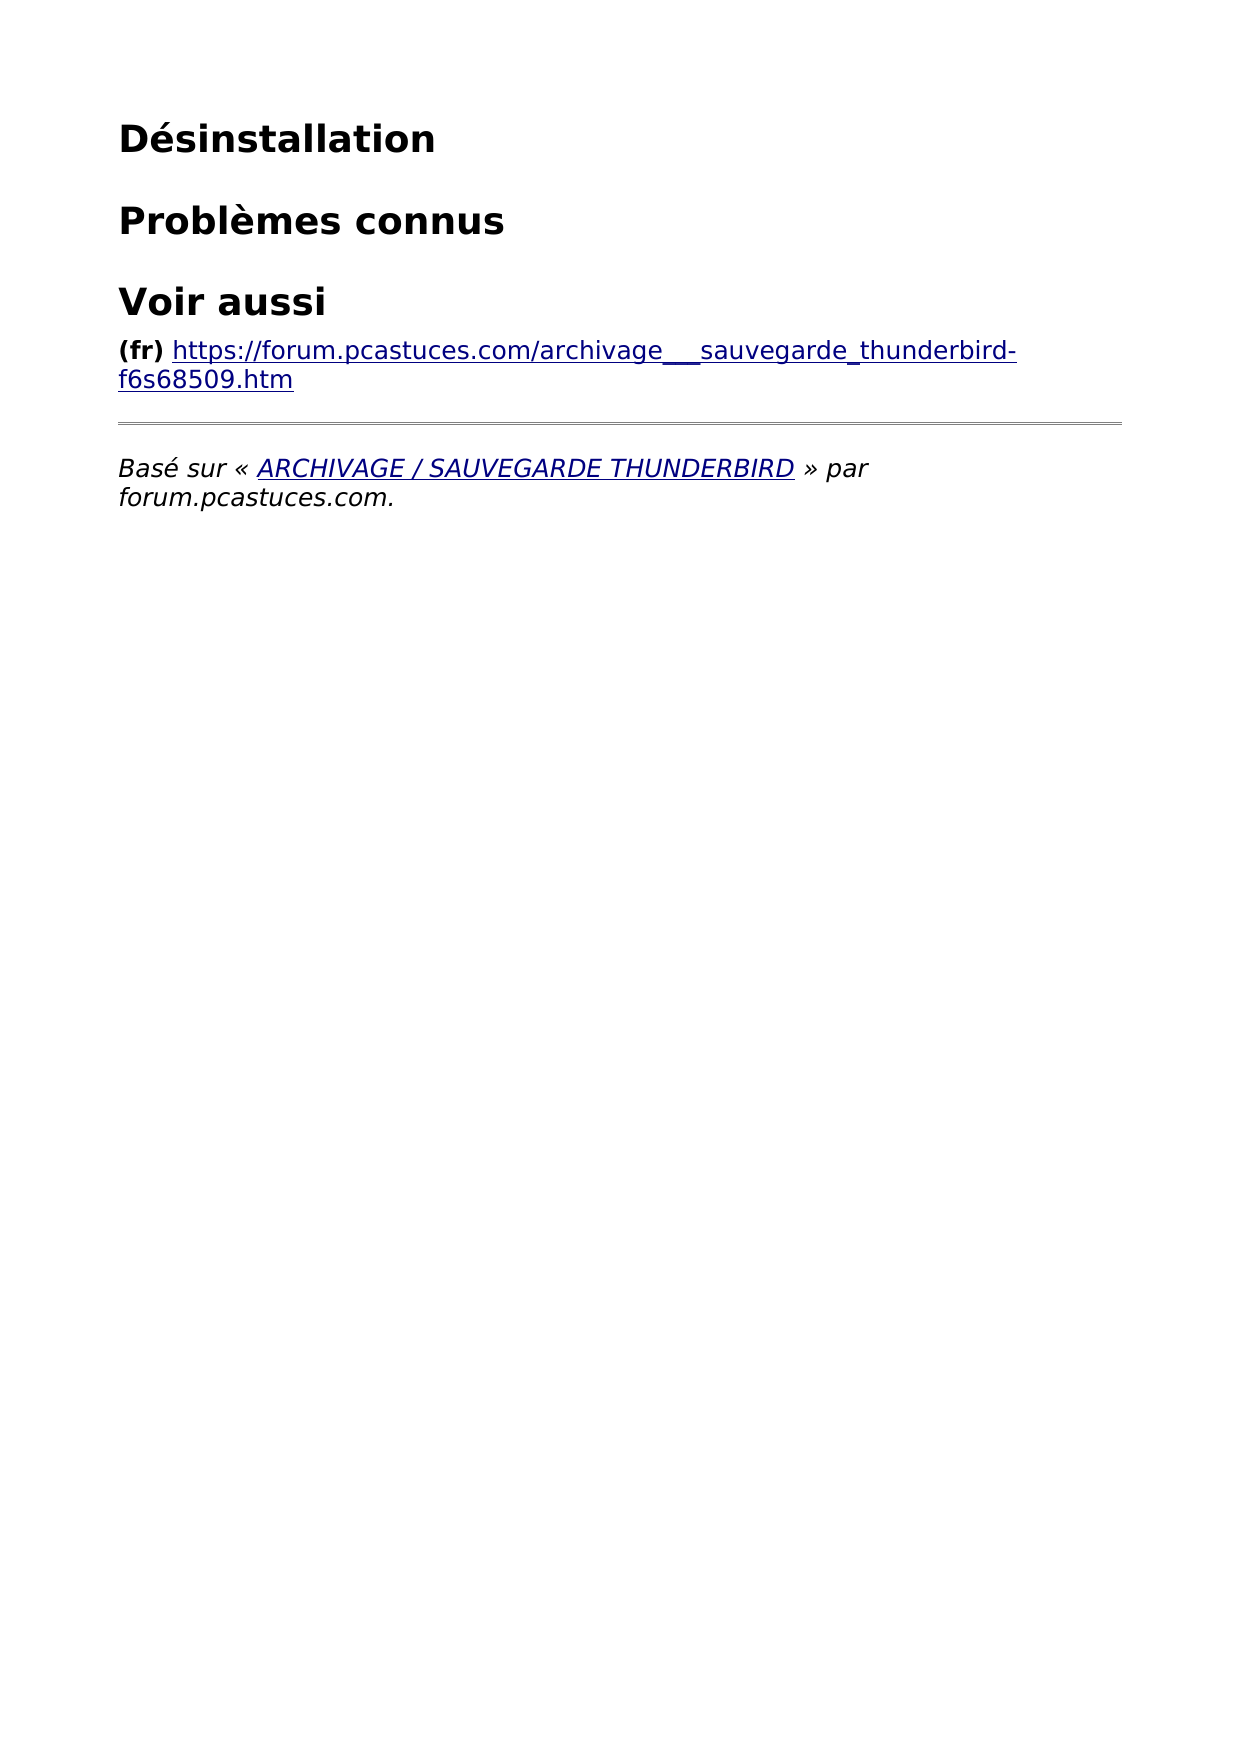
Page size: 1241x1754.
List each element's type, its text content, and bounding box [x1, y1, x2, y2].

subtitle Désinstallation [118, 118, 1122, 162]
subtitle Problèmes connus [118, 199, 1122, 243]
text Basé sur « ARCHIVAGE / SAUVEGARDE THUNDERBIRD » par forum.pcastuces.com. [118, 454, 1122, 512]
subtitle Voir aussi [118, 280, 1122, 324]
text (fr) https://forum.pcastuces.com/archivage___sauvegarde_thunderbird-f6s68509.htm [118, 337, 1122, 395]
